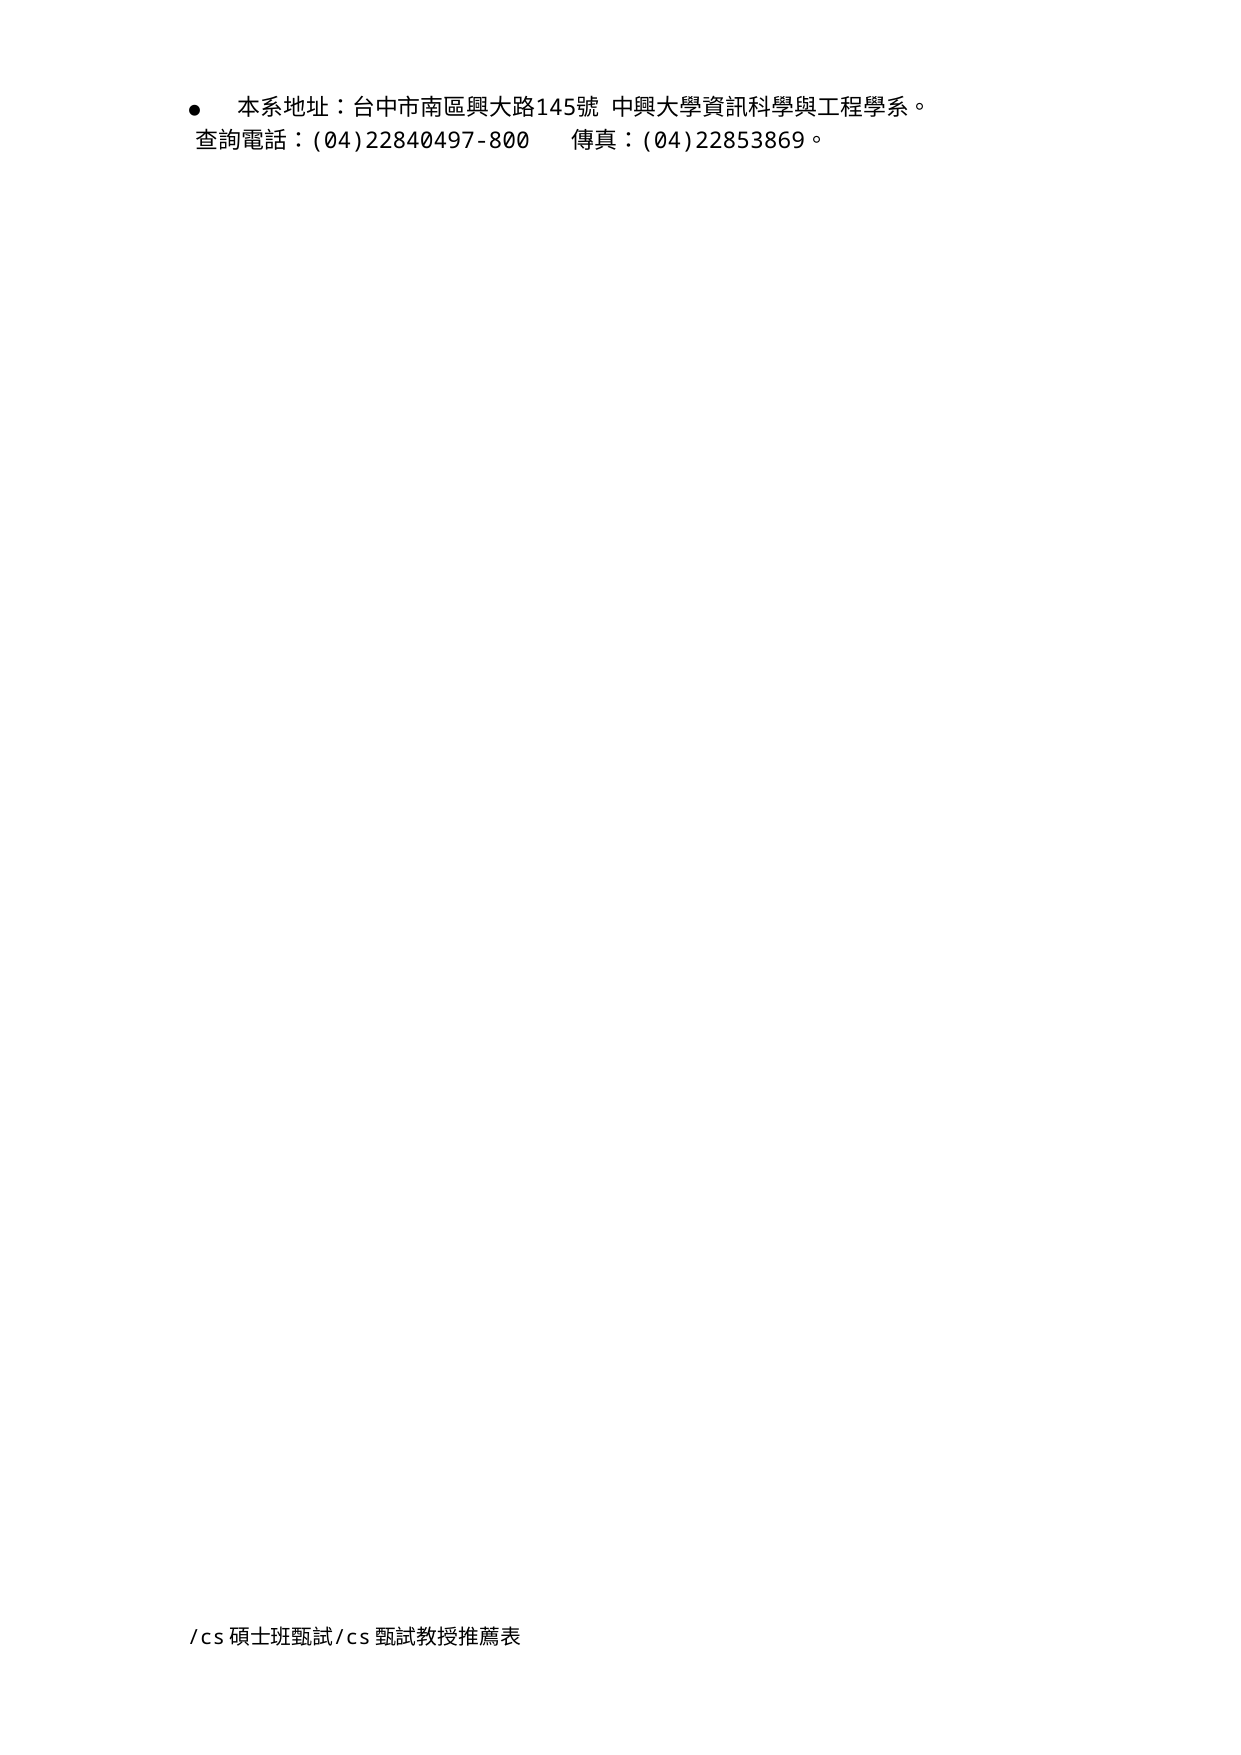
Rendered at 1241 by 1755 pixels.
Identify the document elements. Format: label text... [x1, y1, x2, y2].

text 查詢電話：(04)22840497-800 傳真：(04)22853869。 [195, 122, 1074, 155]
list 本系地址：台中市南區興大路145號 中興大學資訊科學與工程學系。 [187, 89, 1074, 122]
